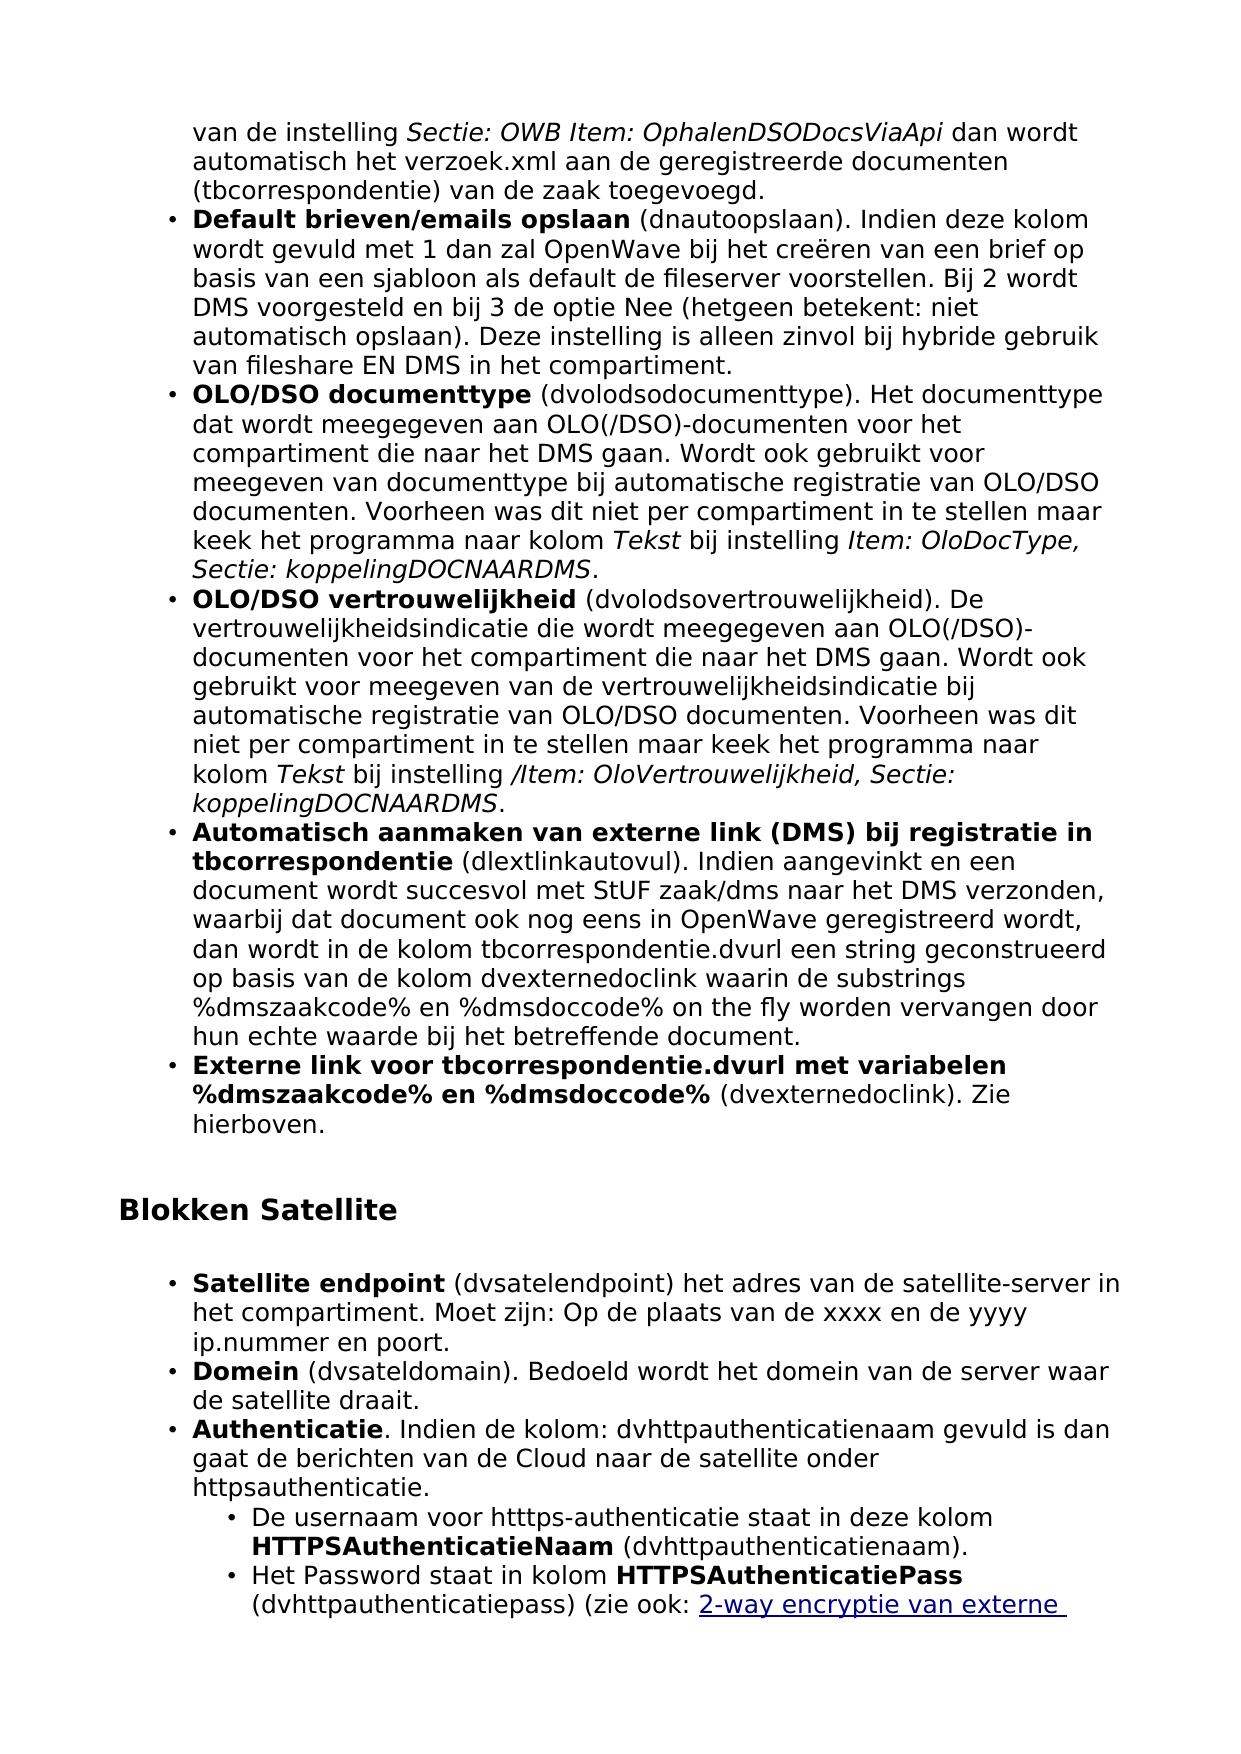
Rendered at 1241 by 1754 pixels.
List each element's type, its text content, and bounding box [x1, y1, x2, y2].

list van de instelling Sectie: OWB Item: OphalenDSODocsViaApi dan wordt automatisch het verzoek.xml aan de geregistreerde documenten (tbcorrespondentie) van de zaak toegevoegd. [177, 118, 1122, 206]
list Domein (dvsateldomain). Bedoeld wordt het domein van de server waar de satellite draait. [177, 1357, 1122, 1415]
list Het Password staat in kolom HTTPSAuthenticatiePass (dvhttpauthenticatiepass) (zie ook: 2-way encryptie van externe [236, 1561, 1122, 1619]
subtitle Blokken Satellite [118, 1193, 1122, 1227]
list Satellite endpoint (dvsatelendpoint) het adres van de satellite-server in het compartiment. Moet zijn: Op de plaats van de xxxx en de yyyy ip.nummer en poort. [177, 1269, 1122, 1357]
list Automatisch aanmaken van externe link (DMS) bij registratie in tbcorrespondentie (dlextlinkautovul). Indien aangevinkt en een document wordt succesvol met StUF zaak/dms naar het DMS verzonden, waarbij dat document ook nog eens in OpenWave geregistreerd wordt, dan wordt in de kolom tbcorrespondentie.dvurl een string geconstrueerd op basis van de kolom dvexternedoclink waarin de substrings %dmszaakcode% en %dmsdoccode% on the fly worden vervangen door hun echte waarde bij het betreffende document. [177, 818, 1122, 1051]
list OLO/DSO vertrouwelijkheid (dvolodsovertrouwelijkheid). De vertrouwelijkheidsindicatie die wordt meegegeven aan OLO(/DSO)-documenten voor het compartiment die naar het DMS gaan. Wordt ook gebruikt voor meegeven van de vertrouwelijkheidsindicatie bij automatische registratie van OLO/DSO documenten. Voorheen was dit niet per compartiment in te stellen maar keek het programma naar kolom Tekst bij instelling /Item: OloVertrouwelijkheid, Sectie: koppelingDOCNAARDMS. [177, 585, 1122, 818]
list De usernaam voor htttps-authenticatie staat in deze kolom HTTPSAuthenticatieNaam (dvhttpauthenticatienaam). [236, 1503, 1122, 1561]
list Authenticatie. Indien de kolom: dvhttpauthenticatienaam gevuld is dan gaat de berichten van de Cloud naar de satellite onder httpsauthenticatie. [177, 1415, 1122, 1503]
list Default brieven/emails opslaan (dnautoopslaan). Indien deze kolom wordt gevuld met 1 dan zal OpenWave bij het creëren van een brief op basis van een sjabloon als default de fileserver voorstellen. Bij 2 wordt DMS voorgesteld en bij 3 de optie Nee (hetgeen betekent: niet automatisch opslaan). Deze instelling is alleen zinvol bij hybride gebruik van fileshare EN DMS in het compartiment. [177, 206, 1122, 381]
list Externe link voor tbcorrespondentie.dvurl met variabelen %dmszaakcode% en %dmsdoccode% (dvexternedoclink). Zie hierboven. [177, 1051, 1122, 1139]
list OLO/DSO documenttype (dvolodsodocumenttype). Het documenttype dat wordt meegegeven aan OLO(/DSO)-documenten voor het compartiment die naar het DMS gaan. Wordt ook gebruikt voor meegeven van documenttype bij automatische registratie van OLO/DSO documenten. Voorheen was dit niet per compartiment in te stellen maar keek het programma naar kolom Tekst bij instelling Item: OloDocType, Sectie: koppelingDOCNAARDMS. [177, 381, 1122, 585]
